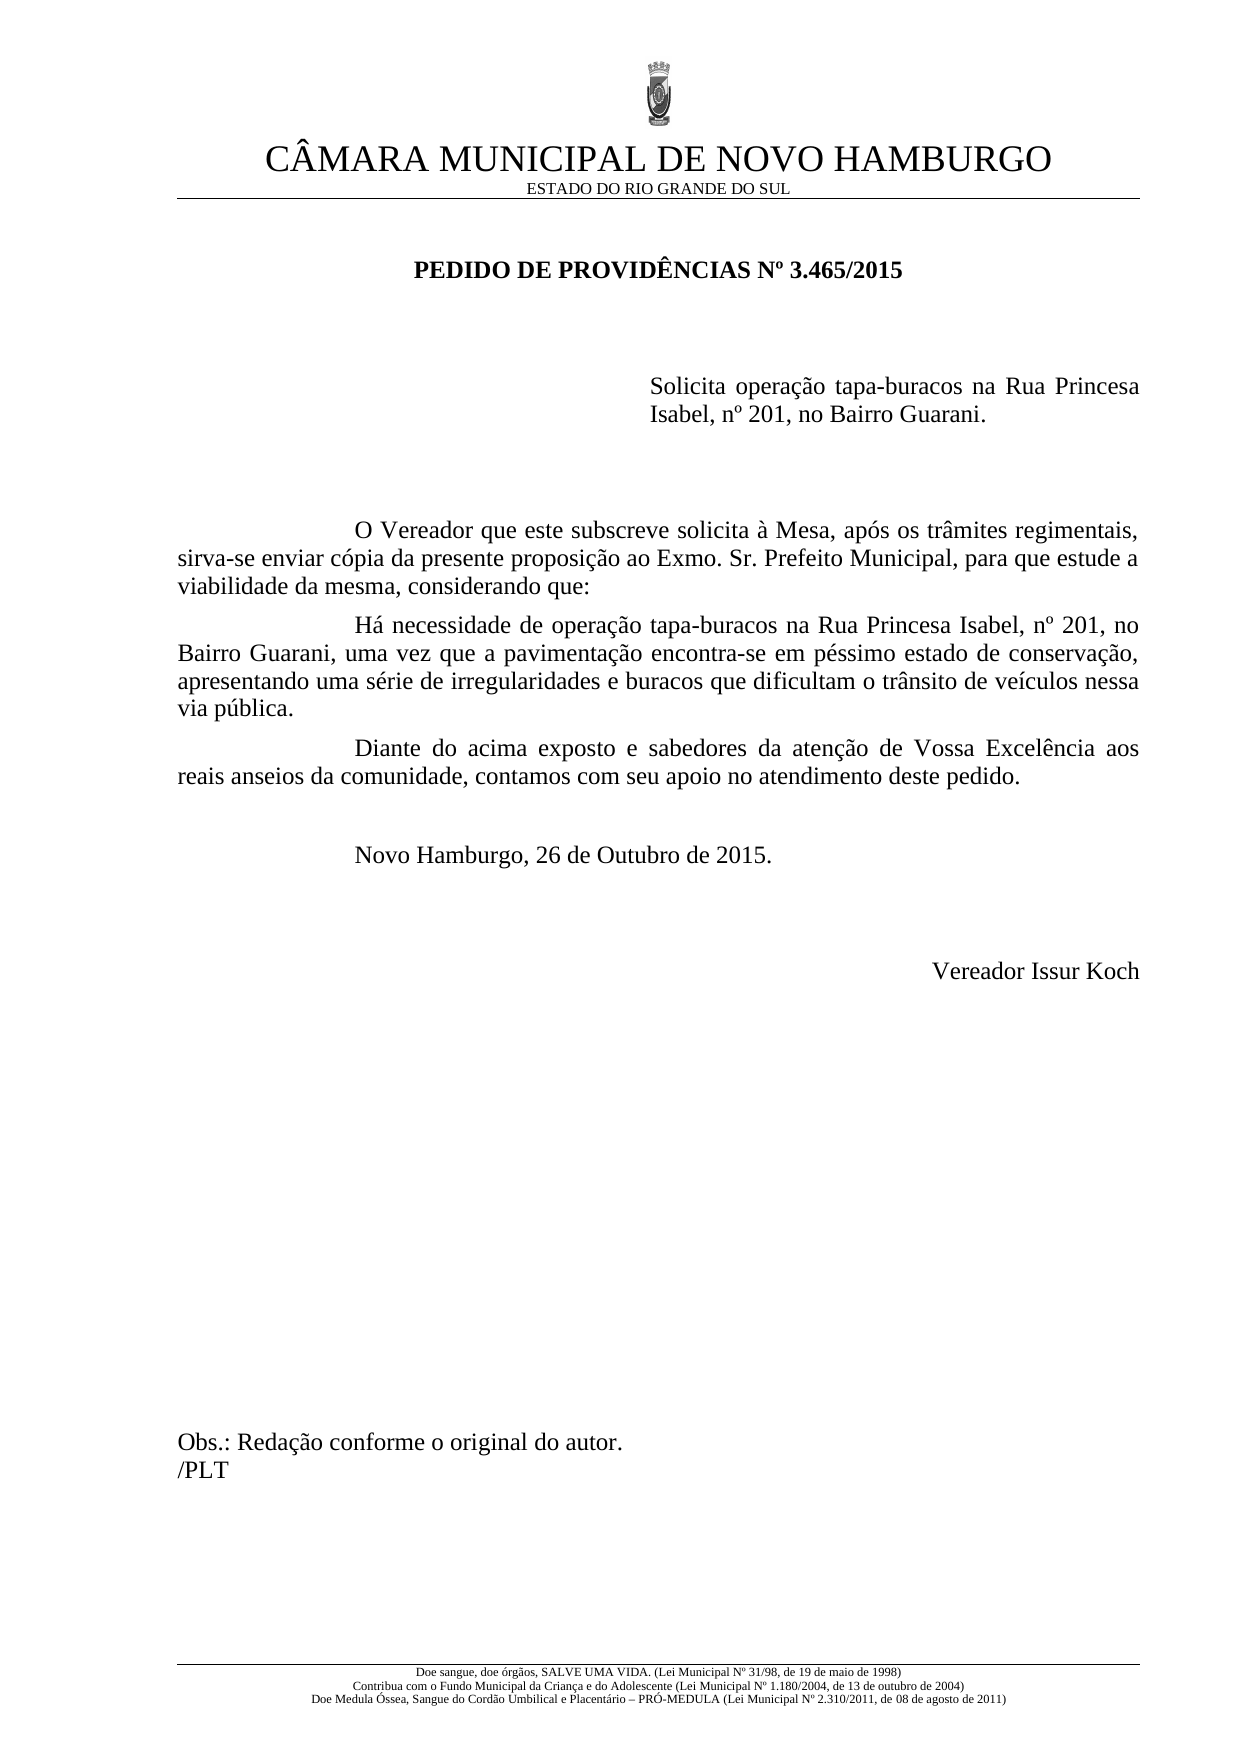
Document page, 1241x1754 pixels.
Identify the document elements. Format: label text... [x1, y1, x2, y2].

text O Vereador que este subscreve solicita à Mesa, após os trâmites regimentais, sirva-se enviar cópia da presente proposição ao Exmo. Sr. Prefeito Municipal, para que estude a viabilidade da mesma, considerando que: [177, 516, 1140, 599]
text Novo Hamburgo, 26 de Outubro de 2015. [177, 841, 1140, 869]
text Vereador Issur Koch [768, 957, 1140, 985]
text Solicita operação tapa-buracos na Rua Princesa Isabel, nº 201, no Bairro Guarani. [649, 372, 1140, 428]
text Obs.: Redação conforme o original do autor. [177, 1428, 1140, 1456]
text Há necessidade de operação tapa-buracos na Rua Princesa Isabel, nº 201, no Bairro Guarani, uma vez que a pavimentação encontra-se em péssimo estado de conservação, apresentando uma série de irregularidades e buracos que dificultam o trânsito de veículos nessa via pública. [177, 611, 1140, 722]
text Diante do acima exposto e sabedores da atenção de Vossa Excelência aos reais anseios da comunidade, contamos com seu apoio no atendimento deste pedido. [177, 734, 1140, 789]
text /PLT [177, 1456, 1140, 1484]
text PEDIDO DE PROVIDÊNCIAS Nº 3.465/2015 [177, 256, 1140, 284]
